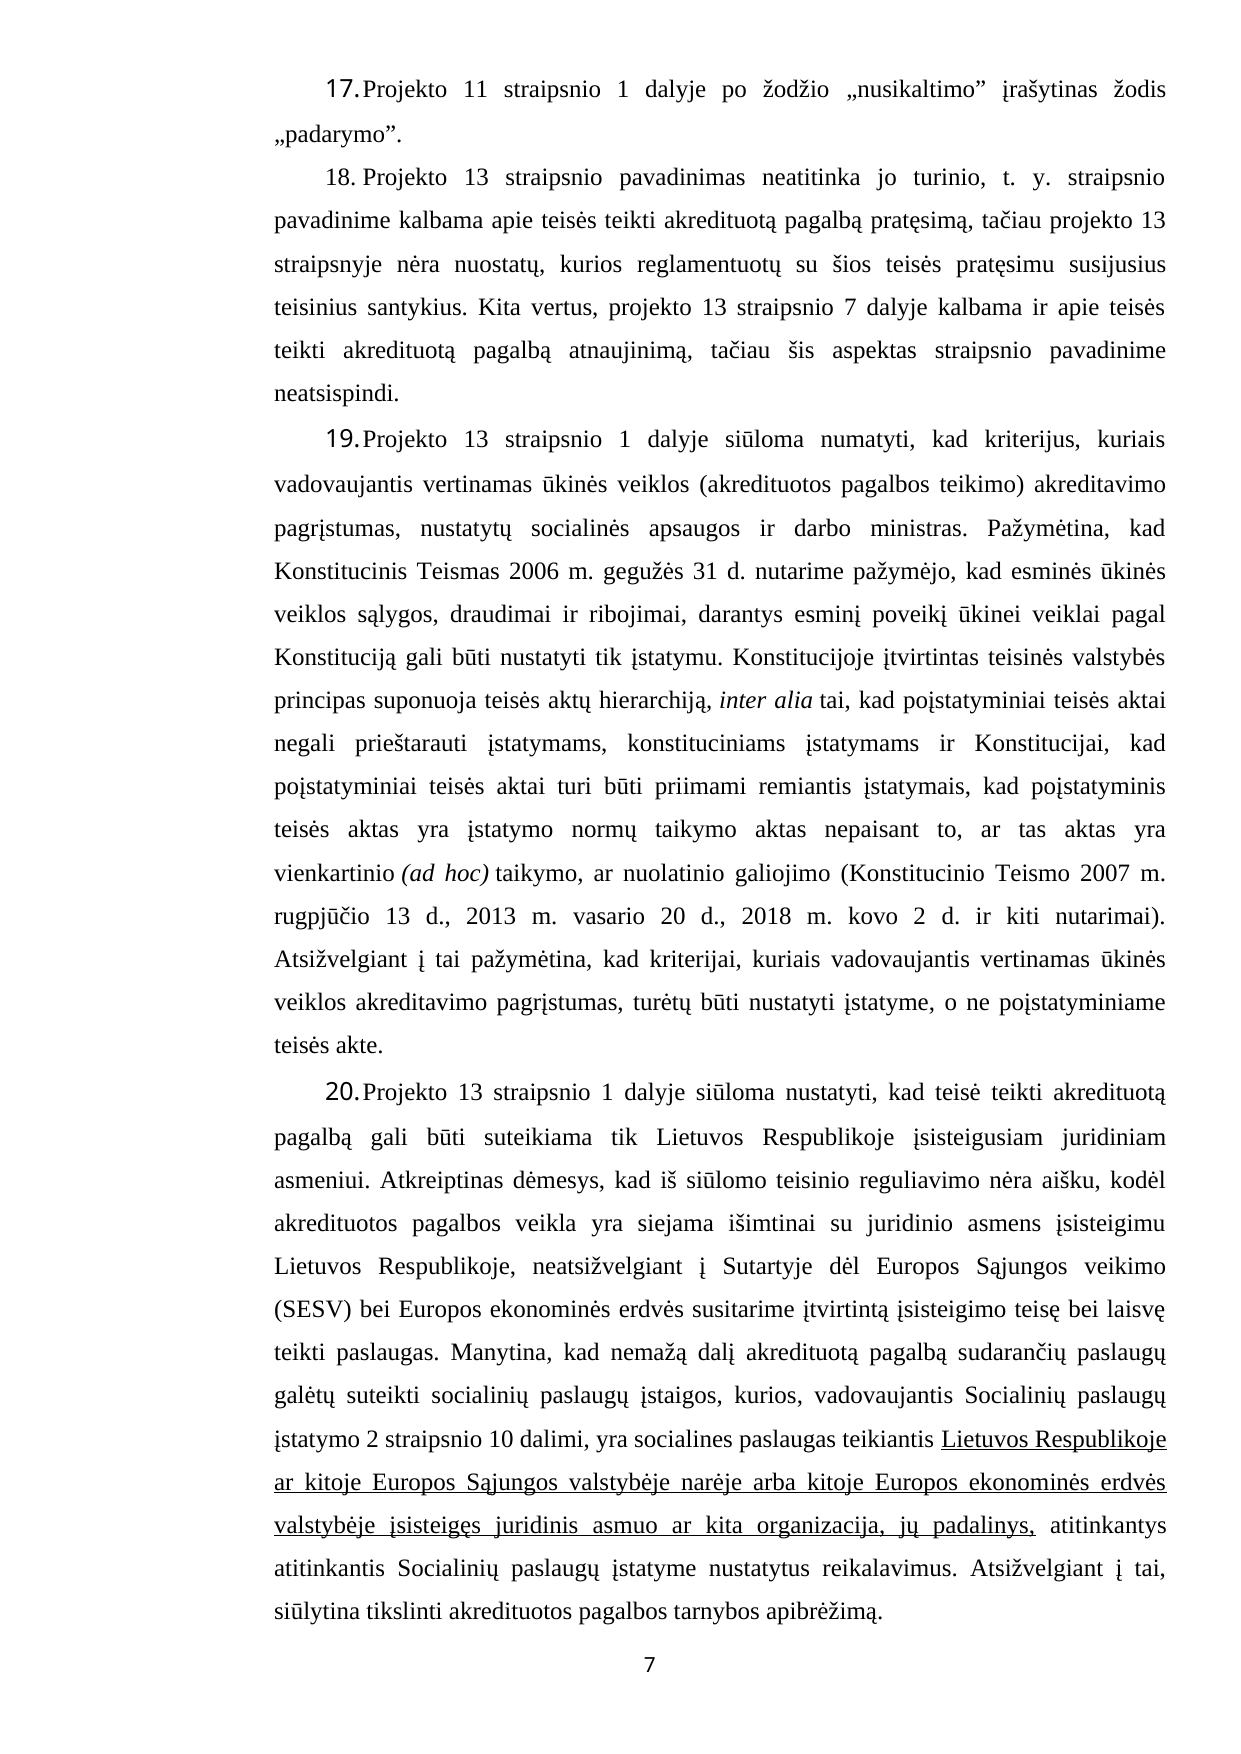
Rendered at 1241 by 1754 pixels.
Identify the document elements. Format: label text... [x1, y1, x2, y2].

list Projekto 11 straipsnio 1 dalyje po žodžio „nusikaltimo” įrašytinas žodis „padarymo”. [236, 71, 1167, 148]
list Projekto 13 straipsnio 1 dalyje siūloma nustatyti, kad teisė teikti akredituotą pagalbą gali būti suteikiama tik Lietuvos Respublikoje įsisteigusiam juridiniam asmeniui. Atkreiptinas dėmesys, kad iš siūlomo teisinio reguliavimo nėra aišku, kodėl akredituotos pagalbos veikla yra siejama išimtinai su juridinio asmens įsisteigimu Lietuvos Respublikoje, neatsižvelgiant į Sutartyje dėl Europos Sąjungos veikimo (SESV) bei Europos ekonominės erdvės susitarime įtvirtintą įsisteigimo teisę bei laisvę teikti paslaugas. Manytina, kad nemažą dalį akredituotą pagalbą sudarančių paslaugų galėtų suteikti socialinių paslaugų įstaigos, kurios, vadovaujantis Socialinių paslaugų įstatymo 2 straipsnio 10 dalimi, yra socialines paslaugas teikiantis Lietuvos Respublikoje ar kitoje Europos Sąjungos valstybėje narėje arba kitoje Europos ekonominės erdvės valstybėje įsisteigęs juridinis asmuo ar kita organizacija, jų padalinys, atitinkantys atitinkantis Socialinių paslaugų įstatyme nustatytus reikalavimus. Atsižvelgiant į tai, siūlytina tikslinti akredituotos pagalbos tarnybos apibrėžimą. [236, 1073, 1167, 1625]
list Projekto 13 straipsnio 1 dalyje siūloma numatyti, kad kriterijus, kuriais vadovaujantis vertinamas ūkinės veiklos (akredituotos pagalbos teikimo) akreditavimo pagrįstumas, nustatytų socialinės apsaugos ir darbo ministras. Pažymėtina, kad Konstitucinis Teismas 2006 m. gegužės 31 d. nutarime pažymėjo, kad esminės ūkinės veiklos sąlygos, draudimai ir ribojimai, darantys esminį poveikį ūkinei veiklai pagal Konstituciją gali būti nustatyti tik įstatymu. Konstitucijoje įtvirtintas teisinės valstybės principas suponuoja teisės aktų hierarchiją, inter alia tai, kad poįstatyminiai teisės aktai negali prieštarauti įstatymams, konstituciniams įstatymams ir Konstitucijai, kad poįstatyminiai teisės aktai turi būti priimami remiantis įstatymais, kad poįstatyminis teisės aktas yra įstatymo normų taikymo aktas nepaisant to, ar tas aktas yra vienkartinio (ad hoc) taikymo, ar nuolatinio galiojimo (Konstitucinio Teismo 2007 m. rugpjūčio 13 d., 2013 m. vasario 20 d., 2018 m. kovo 2 d. ir kiti nutarimai). Atsižvelgiant į tai pažymėtina, kad kriterijai, kuriais vadovaujantis vertinamas ūkinės veiklos akreditavimo pagrįstumas, turėtų būti nustatyti įstatyme, o ne poįstatyminiame teisės akte. [236, 421, 1167, 1059]
list Projekto 13 straipsnio pavadinimas neatitinka jo turinio, t. y. straipsnio pavadinime kalbama apie teisės teikti akredituotą pagalbą pratęsimą, tačiau projekto 13 straipsnyje nėra nuostatų, kurios reglamentuotų su šios teisės pratęsimu susijusius teisinius santykius. Kita vertus, projekto 13 straipsnio 7 dalyje kalbama ir apie teisės teikti akredituotą pagalbą atnaujinimą, tačiau šis aspektas straipsnio pavadinime neatsispindi. [236, 162, 1167, 407]
